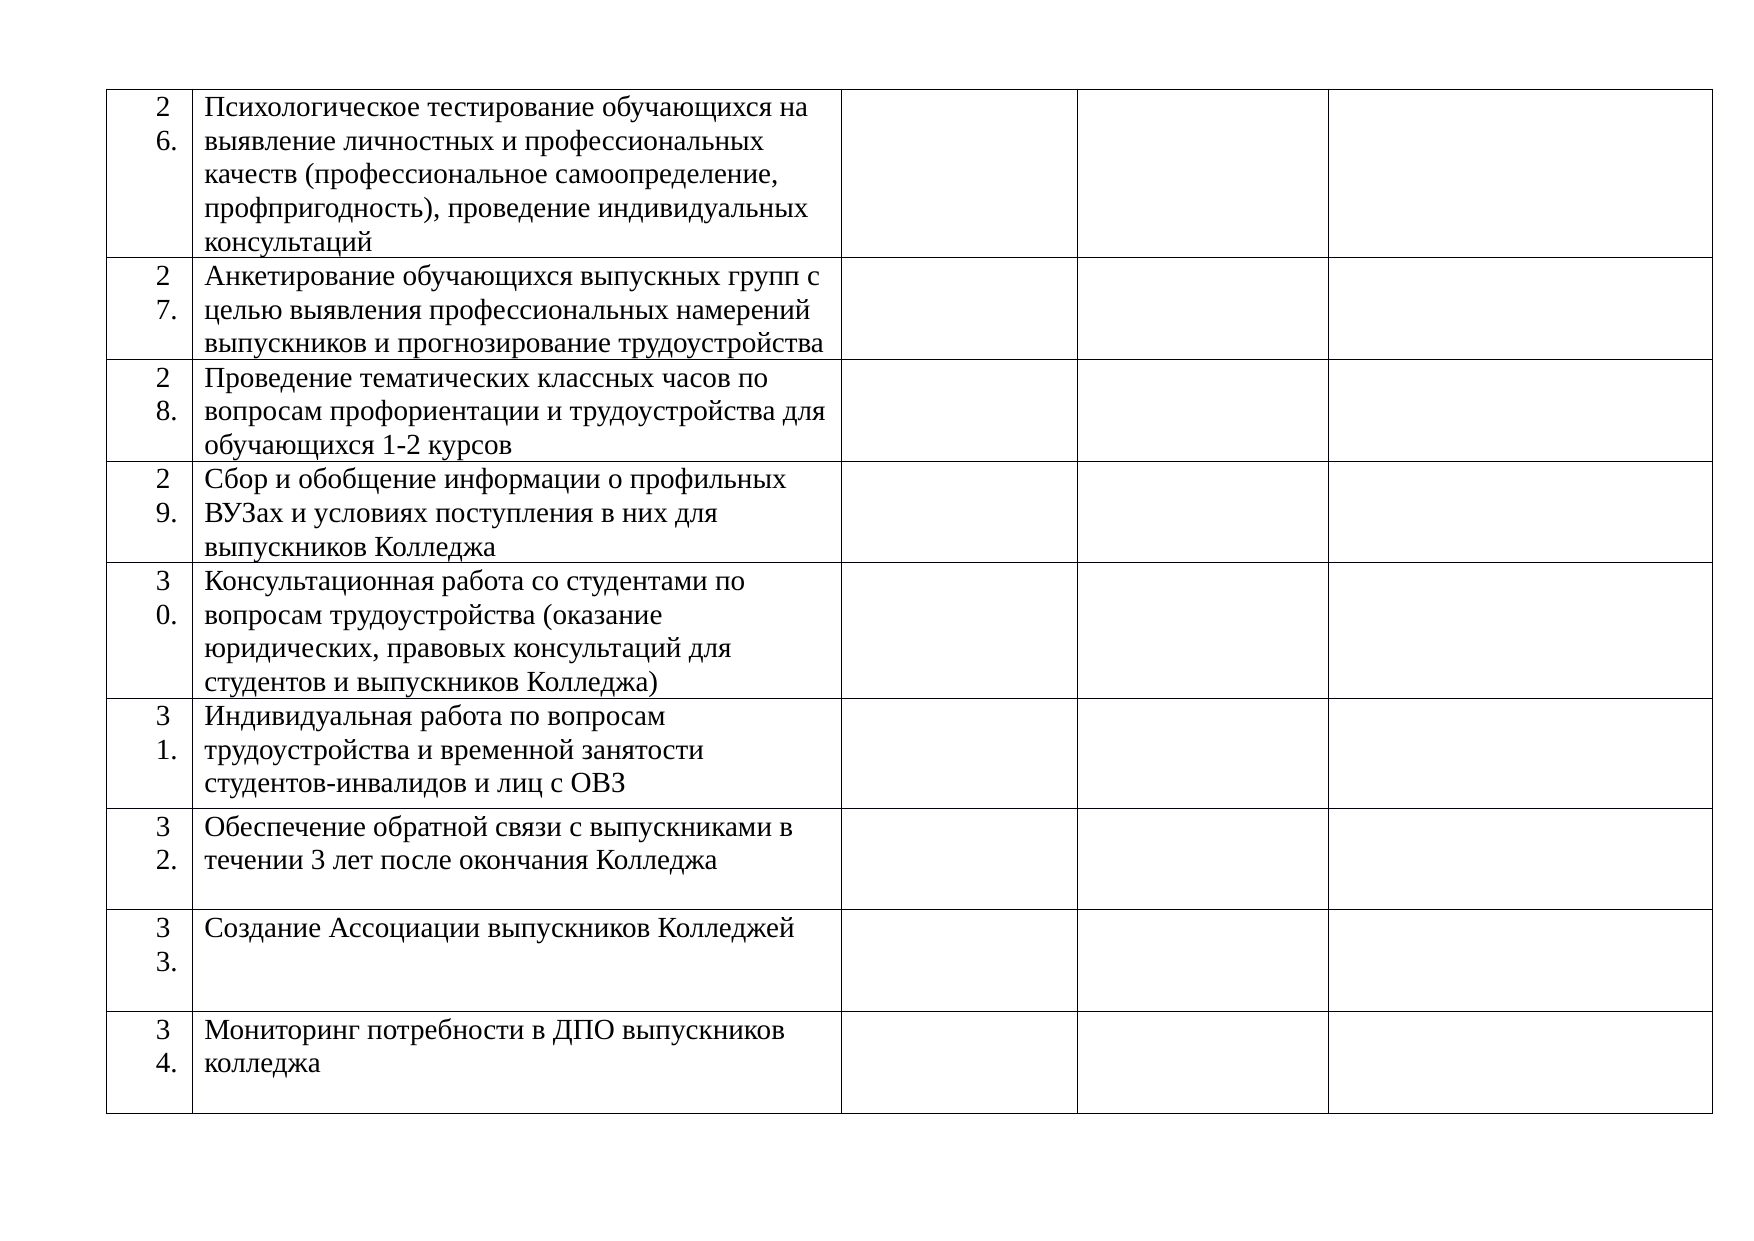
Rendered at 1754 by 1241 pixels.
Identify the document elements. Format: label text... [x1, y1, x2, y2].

table_cell Индивидуальная работа по вопросам трудоустройства и временной занятости студентов-инвалидов и лиц с ОВЗ [193, 699, 841, 808]
table_cell [107, 360, 192, 461]
table_cell [1329, 1012, 1712, 1113]
table_cell Обеспечение обратной связи с выпускниками в течении 3 лет после окончания Колледжа [193, 809, 841, 909]
table_cell [1078, 910, 1328, 1011]
table_cell [842, 462, 1077, 562]
table_cell [1329, 462, 1712, 562]
table_cell [842, 910, 1077, 1011]
table_cell Психологическое тестирование обучающихся на выявление личностных и профессиональных качеств (профессиональное самоопределение, профпригодность), проведение индивидуальных консультаций [193, 90, 841, 257]
table_cell Анкетирование обучающихся выпускных групп с целью выявления профессиональных намерений выпускников и прогнозирование трудоустройства [193, 258, 841, 359]
table_cell [107, 563, 192, 697]
table_cell [107, 258, 192, 359]
table_cell [1078, 462, 1328, 562]
table_cell [107, 462, 192, 562]
table_cell [842, 258, 1077, 359]
table_cell [842, 1012, 1077, 1113]
table_cell Мониторинг потребности в ДПО выпускников колледжа [193, 1012, 841, 1113]
table_cell [1329, 563, 1712, 697]
table_cell Проведение тематических классных часов по вопросам профориентации и трудоустройства для обучающихся 1-2 курсов [193, 360, 841, 461]
table_cell [1078, 563, 1328, 697]
table_cell [107, 90, 192, 257]
table_cell [1078, 360, 1328, 461]
table_cell [1329, 809, 1712, 909]
table_cell [107, 1012, 192, 1113]
table_cell [1078, 258, 1328, 359]
table_cell [842, 809, 1077, 909]
table_cell [842, 563, 1077, 697]
table_cell Консультационная работа со студентами по вопросам трудоустройства (оказание юридических, правовых консультаций для студентов и выпускников Колледжа) [193, 563, 841, 697]
table_cell Создание Ассоциации выпускников Колледжей [193, 910, 841, 1011]
table_cell [1078, 809, 1328, 909]
table_cell [1329, 699, 1712, 808]
table_cell [107, 809, 192, 909]
table_cell [842, 360, 1077, 461]
table_cell [1329, 258, 1712, 359]
table_cell [842, 699, 1077, 808]
table_cell Сбор и обобщение информации о профильных ВУЗах и условиях поступления в них для выпускников Колледжа [193, 462, 841, 562]
table_cell [1329, 360, 1712, 461]
table_cell [1078, 699, 1328, 808]
table_cell [1329, 910, 1712, 1011]
table_cell [1329, 90, 1712, 257]
table_cell [1078, 1012, 1328, 1113]
table_cell [107, 699, 192, 808]
table_cell [842, 90, 1077, 257]
table_cell [1078, 90, 1328, 257]
table_cell [107, 910, 192, 1011]
